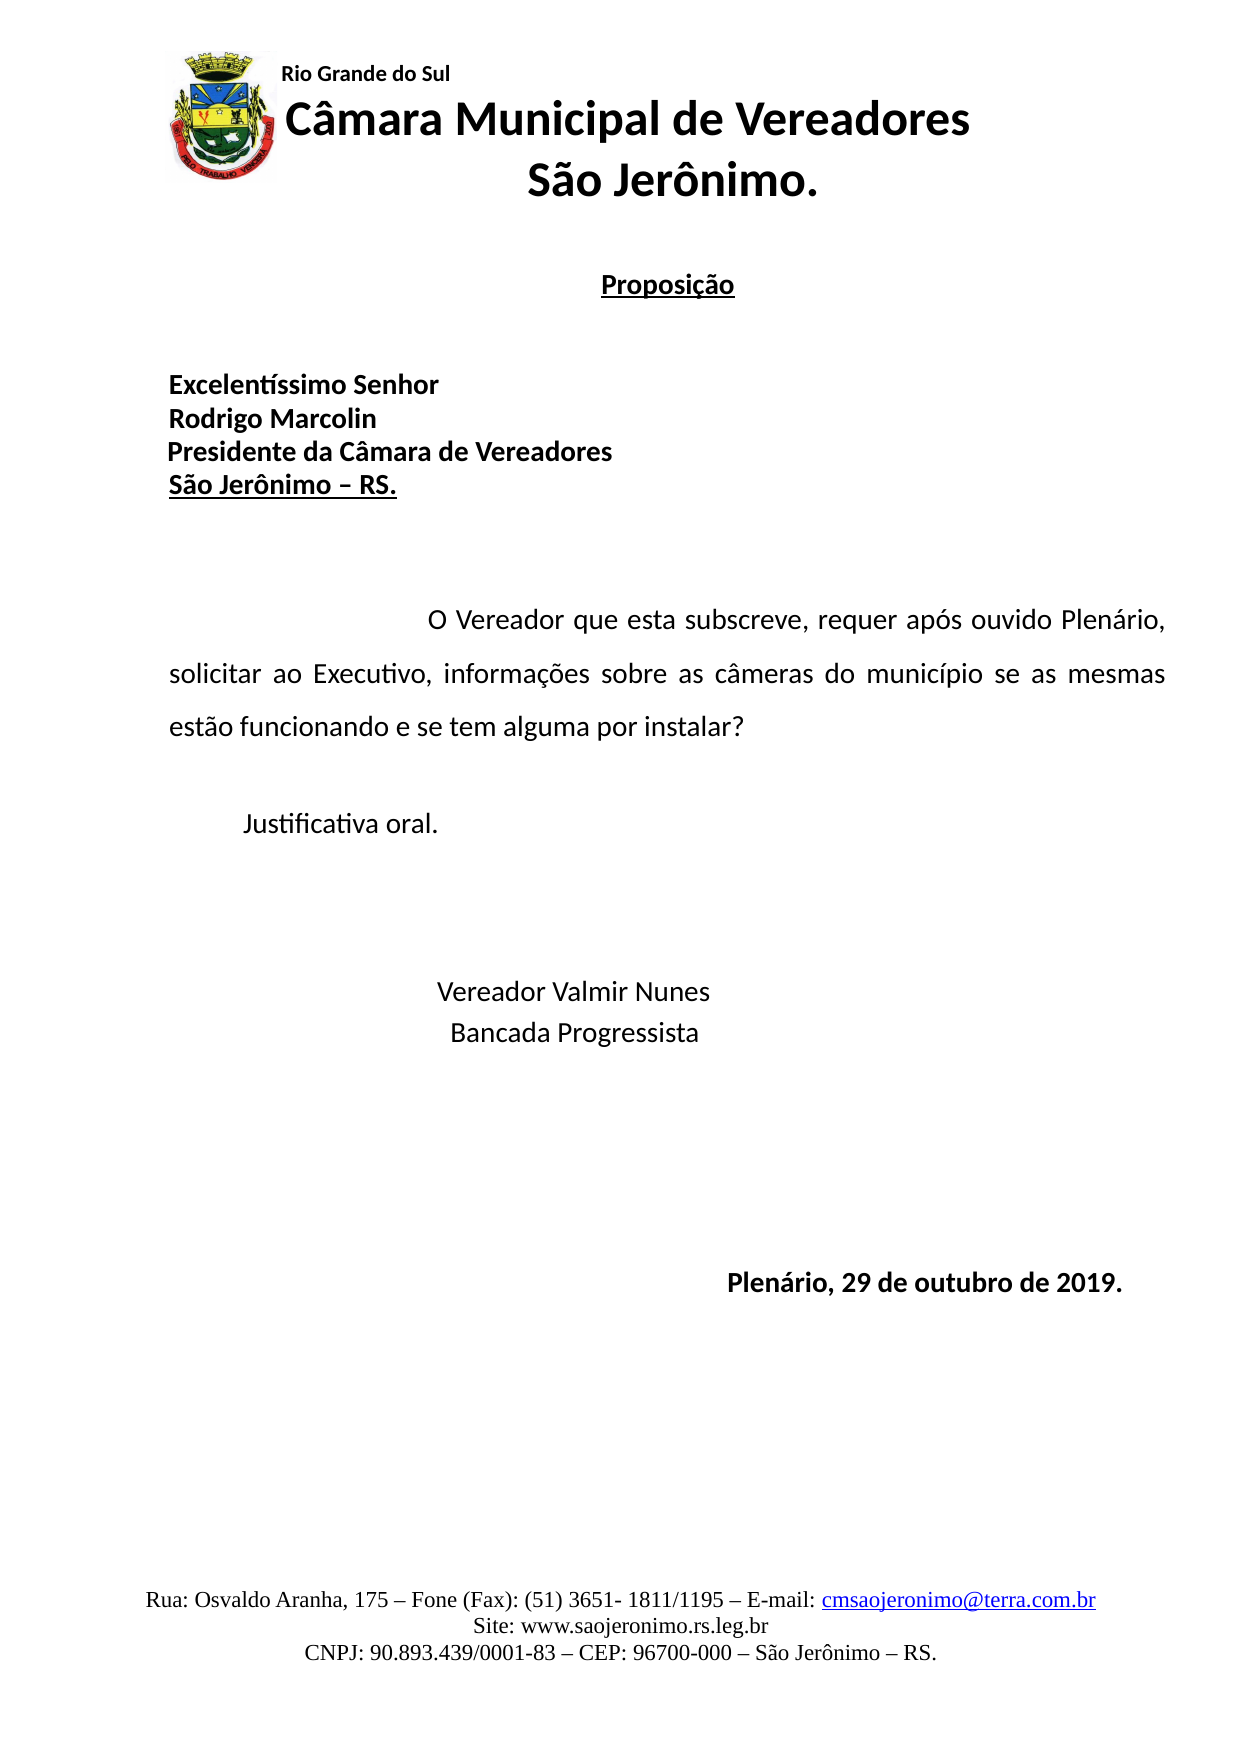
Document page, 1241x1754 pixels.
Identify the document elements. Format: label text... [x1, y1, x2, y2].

subtitle Proposição [225, 266, 1110, 301]
text Vereador Valmir Nunes [75, 973, 1123, 1009]
text Bancada Progressista [75, 1014, 1144, 1050]
text São Jerônimo – RS. [169, 468, 1110, 501]
text Excelentíssimo Senhor [169, 368, 1110, 401]
text Rodrigo Marcolin [169, 401, 1110, 435]
text Plenário, 29 de outubro de 2019. [75, 1264, 1123, 1300]
text O Vereador que esta subscreve, requer após ouvido Plenário, solicitar ao Executivo, informações sobre as câmeras do município se as mesmas estão funcionando e se tem alguma por instalar? [169, 601, 1166, 744]
text Justificativa oral. [169, 805, 1166, 841]
text Presidente da Câmara de Vereadores [75, 435, 1110, 468]
